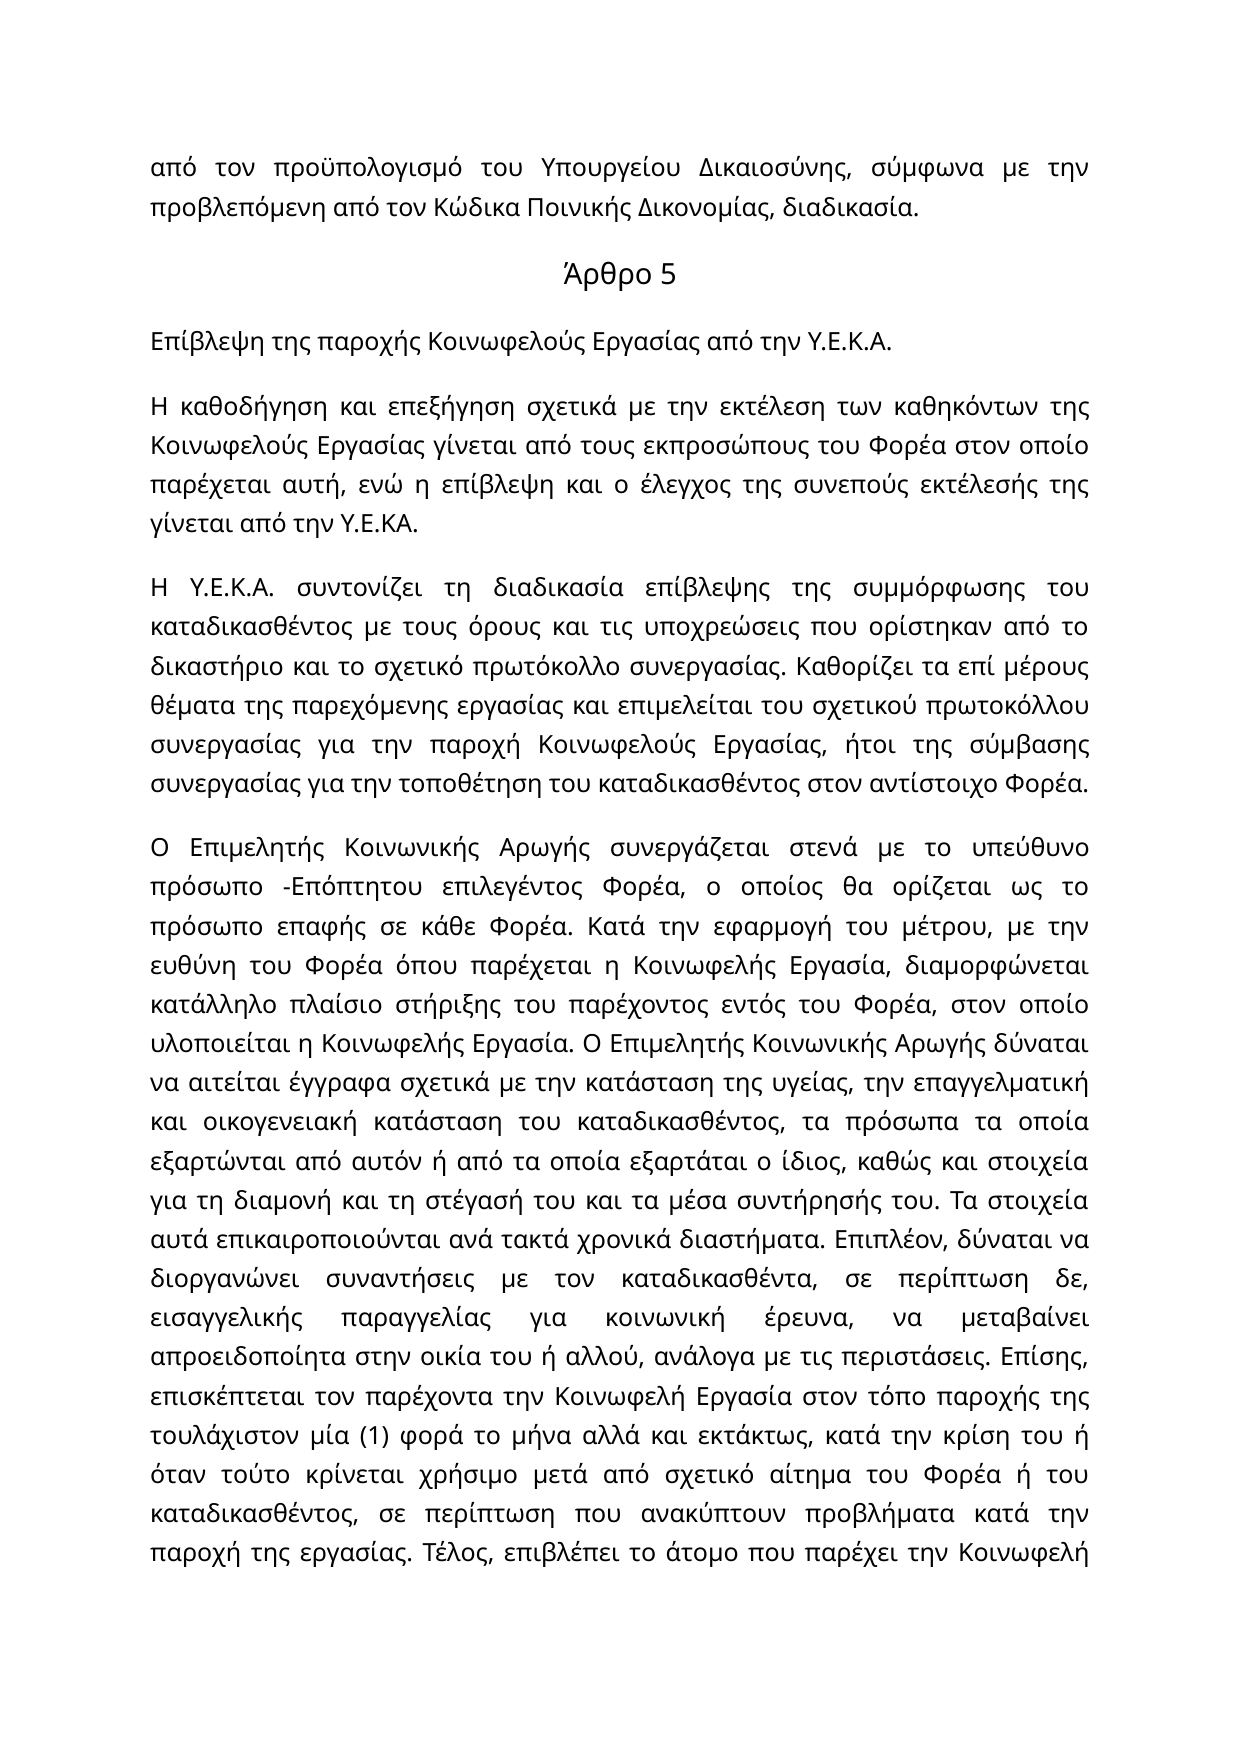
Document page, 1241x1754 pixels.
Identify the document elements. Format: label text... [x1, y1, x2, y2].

subtitle Άρθρο 5 [150, 253, 1090, 293]
text Επίβλεψη της παροχής Κοινωφελούς Εργασίας από την Υ.Ε.Κ.Α. [150, 324, 1090, 358]
text Ο Επιμελητής Κοινωνικής Αρωγής συνεργάζεται στενά με το υπεύθυνο πρόσωπο -Επόπτητου επιλεγέντος Φορέα, ο οποίος θα ορίζεται ως το πρόσωπο επαφής σε κάθε Φορέα. Κατά την εφαρμογή του μέτρου, με την ευθύνη του Φορέα όπου παρέχεται η Κοινωφελής Εργασία, διαμορφώνεται κατάλληλο πλαίσιο στήριξης του παρέχοντος εντός του Φορέα, στον οποίο υλοποιείται η Κοινωφελής Εργασία. Ο Επιμελητής Κοινωνικής Αρωγής δύναται να αιτείται έγγραφα σχετικά με την κατάσταση της υγείας, την επαγγελματική και οικογενειακή κατάσταση του καταδικασθέντος, τα πρόσωπα τα οποία εξαρτώνται από αυτόν ή από τα οποία εξαρτάται ο ίδιος, καθώς και στοιχεία για τη διαμονή και τη στέγασή του και τα μέσα συντήρησής του. Τα στοιχεία αυτά επικαιροποιούνται ανά τακτά χρονικά διαστήματα. Επιπλέον, δύναται να διοργανώνει συναντήσεις με τον καταδικασθέντα, σε περίπτωση δε, εισαγγελικής παραγγελίας για κοινωνική έρευνα, να μεταβαίνει απροειδοποίητα στην οικία του ή αλλού, ανάλογα με τις περιστάσεις. Επίσης, επισκέπτεται τον παρέχοντα την Κοινωφελή Εργασία στον τόπο παροχής της τουλάχιστον μία (1) φορά το μήνα αλλά και εκτάκτως, κατά την κρίση του ή όταν τούτο κρίνεται χρήσιμο μετά από σχετικό αίτημα του Φορέα ή του καταδικασθέντος, σε περίπτωση που ανακύπτουν προβλήματα κατά την παροχή της εργασίας. Τέλος, επιβλέπει το άτομο που παρέχει την Κοινωφελή [150, 830, 1090, 1569]
text Η καθοδήγηση και επεξήγηση σχετικά με την εκτέλεση των καθηκόντων της Κοινωφελούς Εργασίας γίνεται από τους εκπροσώπους του Φορέα στον οποίο παρέχεται αυτή, ενώ η επίβλεψη και ο έλεγχος της συνεπούς εκτέλεσής της γίνεται από την Υ.Ε.ΚΑ. [150, 388, 1090, 540]
text από τον προϋπολογισμό του Υπουργείου Δικαιοσύνης, σύμφωνα με την προβλεπόμενη από τον Κώδικα Ποινικής Δικονομίας, διαδικασία. [150, 150, 1090, 223]
text Η Υ.Ε.Κ.Α. συντονίζει τη διαδικασία επίβλεψης της συμμόρφωσης του καταδικασθέντος με τους όρους και τις υποχρεώσεις που ορίστηκαν από το δικαστήριο και το σχετικό πρωτόκολλο συνεργασίας. Καθορίζει τα επί μέρους θέματα της παρεχόμενης εργασίας και επιμελείται του σχετικού πρωτοκόλλου συνεργασίας για την παροχή Κοινωφελούς Εργασίας, ήτοι της σύμβασης συνεργασίας για την τοποθέτηση του καταδικασθέντος στον αντίστοιχο Φορέα. [150, 570, 1090, 800]
